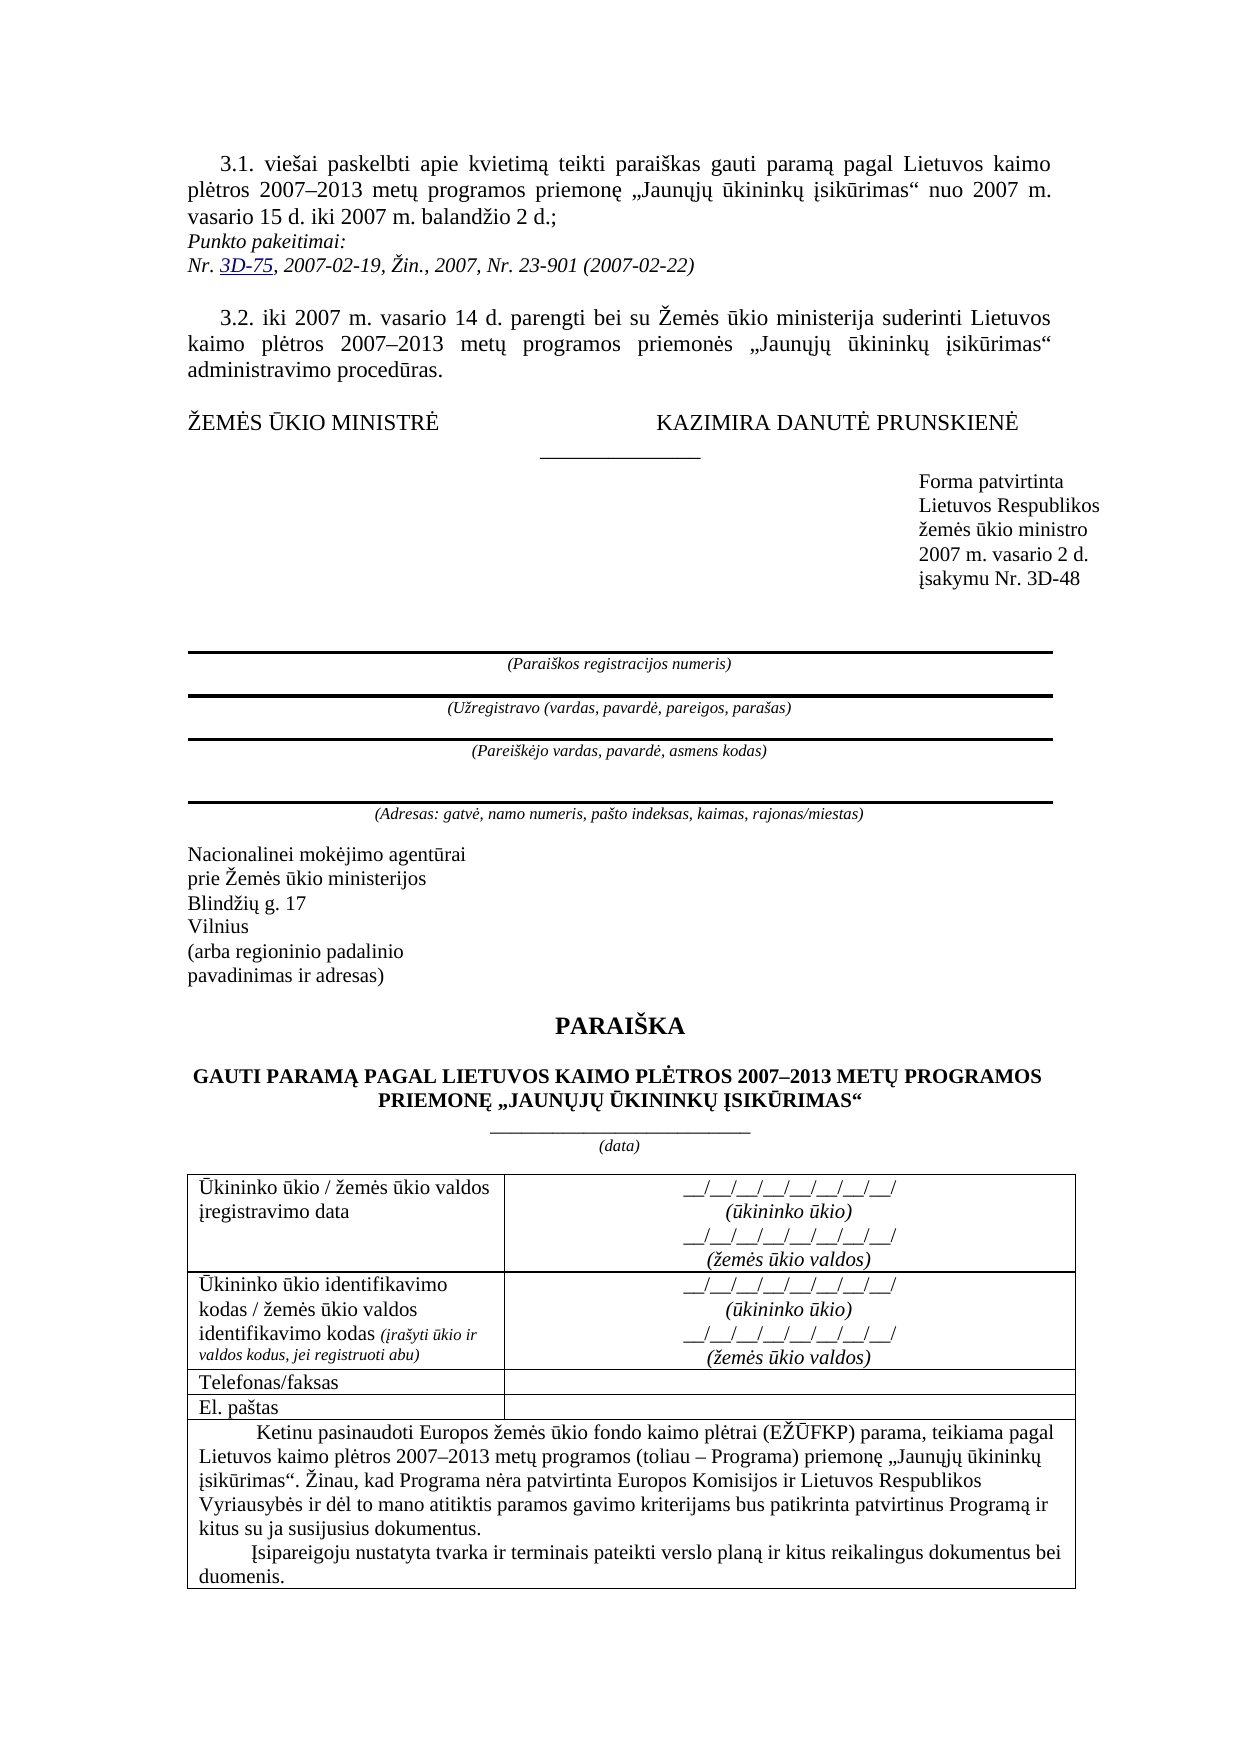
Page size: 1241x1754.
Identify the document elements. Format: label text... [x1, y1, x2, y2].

text 3.1. viešai paskelbti apie kvietimą teikti paraiškas gauti paramą pagal Lietuvos kaimo plėtros 2007–2013 metų programos priemonę „Jaunųjų ūkininkų įsikūrimas“ nuo 2007 m. vasario 15 d. iki 2007 m. balandžio 2 d.; [187, 150, 1053, 229]
text Blindžių g. 17 [187, 890, 1053, 914]
text (Paraiškos registracijos numeris) [187, 654, 1053, 673]
table_header __/__/__/__/__/__/__/__/ (ūkininko ūkio) __/__/__/__/__/__/__/__/ (žemės ūkio valdos) [505, 1175, 1075, 1271]
text _________________________ [187, 1112, 1053, 1136]
text Lietuvos Respublikos [919, 493, 1181, 517]
table_header Ūkininko ūkio / žemės ūkio valdos įregistravimo data [188, 1175, 504, 1271]
table_cell Telefonas/faksas [188, 1370, 504, 1394]
text GAUTI PARAMĄ PAGAL LIETUVOS KAIMO PLĖTROS 2007–2013 METŲ PROGRAMOS [187, 1063, 1053, 1088]
text pavadinimas ir adresas) [187, 963, 1053, 987]
text įsakymu Nr. 3D-48 [919, 566, 1181, 589]
text (Pareiškėjo vardas, pavardė, asmens kodas) [187, 741, 1053, 760]
text (Užregistravo (vardas, pavardė, pareigos, parašas) [187, 698, 1053, 717]
text PRIEMONĘ „JAUNŲJŲ ŪKININKŲ ĮSIKŪRIMAS“ [187, 1088, 1053, 1112]
text (Adresas: gatvė, namo numeris, pašto indeksas, kaimas, rajonas/miestas) [187, 804, 1053, 823]
table_cell Ūkininko ūkio identifikavimo kodas / žemės ūkio valdos identifikavimo kodas (įrašyti ūkio ir valdos kodus, jei registruoti abu) [188, 1273, 504, 1369]
text ______________ [187, 435, 1053, 462]
text prie Žemės ūkio ministerijos [187, 866, 1053, 890]
table_cell Ketinu pasinaudoti Europos žemės ūkio fondo kaimo plėtrai (EŽŪFKP) parama, teikiama pagal Lietuvos kaimo plėtros 2007–2013 metų programos (toliau – Programa) priemonę „Jaunųjų ūkininkų įsikūrimas“. Žinau, kad Programa nėra patvirtinta Europos Komisijos ir Lietuvos Respublikos Vyriausybės ir dėl to mano atitiktis paramos gavimo kriterijams bus patikrinta patvirtinus Programą ir kitus su ja susijusius dokumentus. Įsipareigoju nustatyta tvarka ir terminais pateikti verslo planą ir kitus reikalingus dokumentus bei duomenis. [188, 1420, 1075, 1588]
text (arba regioninio padalinio [187, 938, 1053, 963]
text Forma patvirtinta [919, 469, 1181, 493]
text (data) [187, 1136, 1053, 1155]
text Nacionalinei mokėjimo agentūrai [187, 842, 1053, 866]
text 3.2. iki 2007 m. vasario 14 d. parengti bei su Žemės ūkio ministerija suderinti Lietuvos kaimo plėtros 2007–2013 metų programos priemonės „Jaunųjų ūkininkų įsikūrimas“ administravimo procedūras. [187, 303, 1053, 383]
text Punkto pakeitimai: [187, 229, 1053, 253]
table_cell [505, 1370, 1075, 1394]
text žemės ūkio ministro [919, 517, 1181, 541]
text 2007 m. vasario 2 d. [919, 541, 1181, 566]
text Nr. 3D-75, 2007-02-19, Žin., 2007, Nr. 23-901 (2007-02-22) [187, 253, 1053, 277]
table_cell [505, 1395, 1075, 1419]
text Žemės ūkio ministrė Kazimira Danutė Prunskienė [187, 409, 1053, 435]
table_cell El. paštas [188, 1395, 504, 1419]
table_cell __/__/__/__/__/__/__/__/ (ūkininko ūkio) __/__/__/__/__/__/__/__/ (žemės ūkio valdos) [505, 1273, 1075, 1369]
text Vilnius [187, 914, 1053, 938]
text PARAIŠKA [187, 1011, 1053, 1039]
